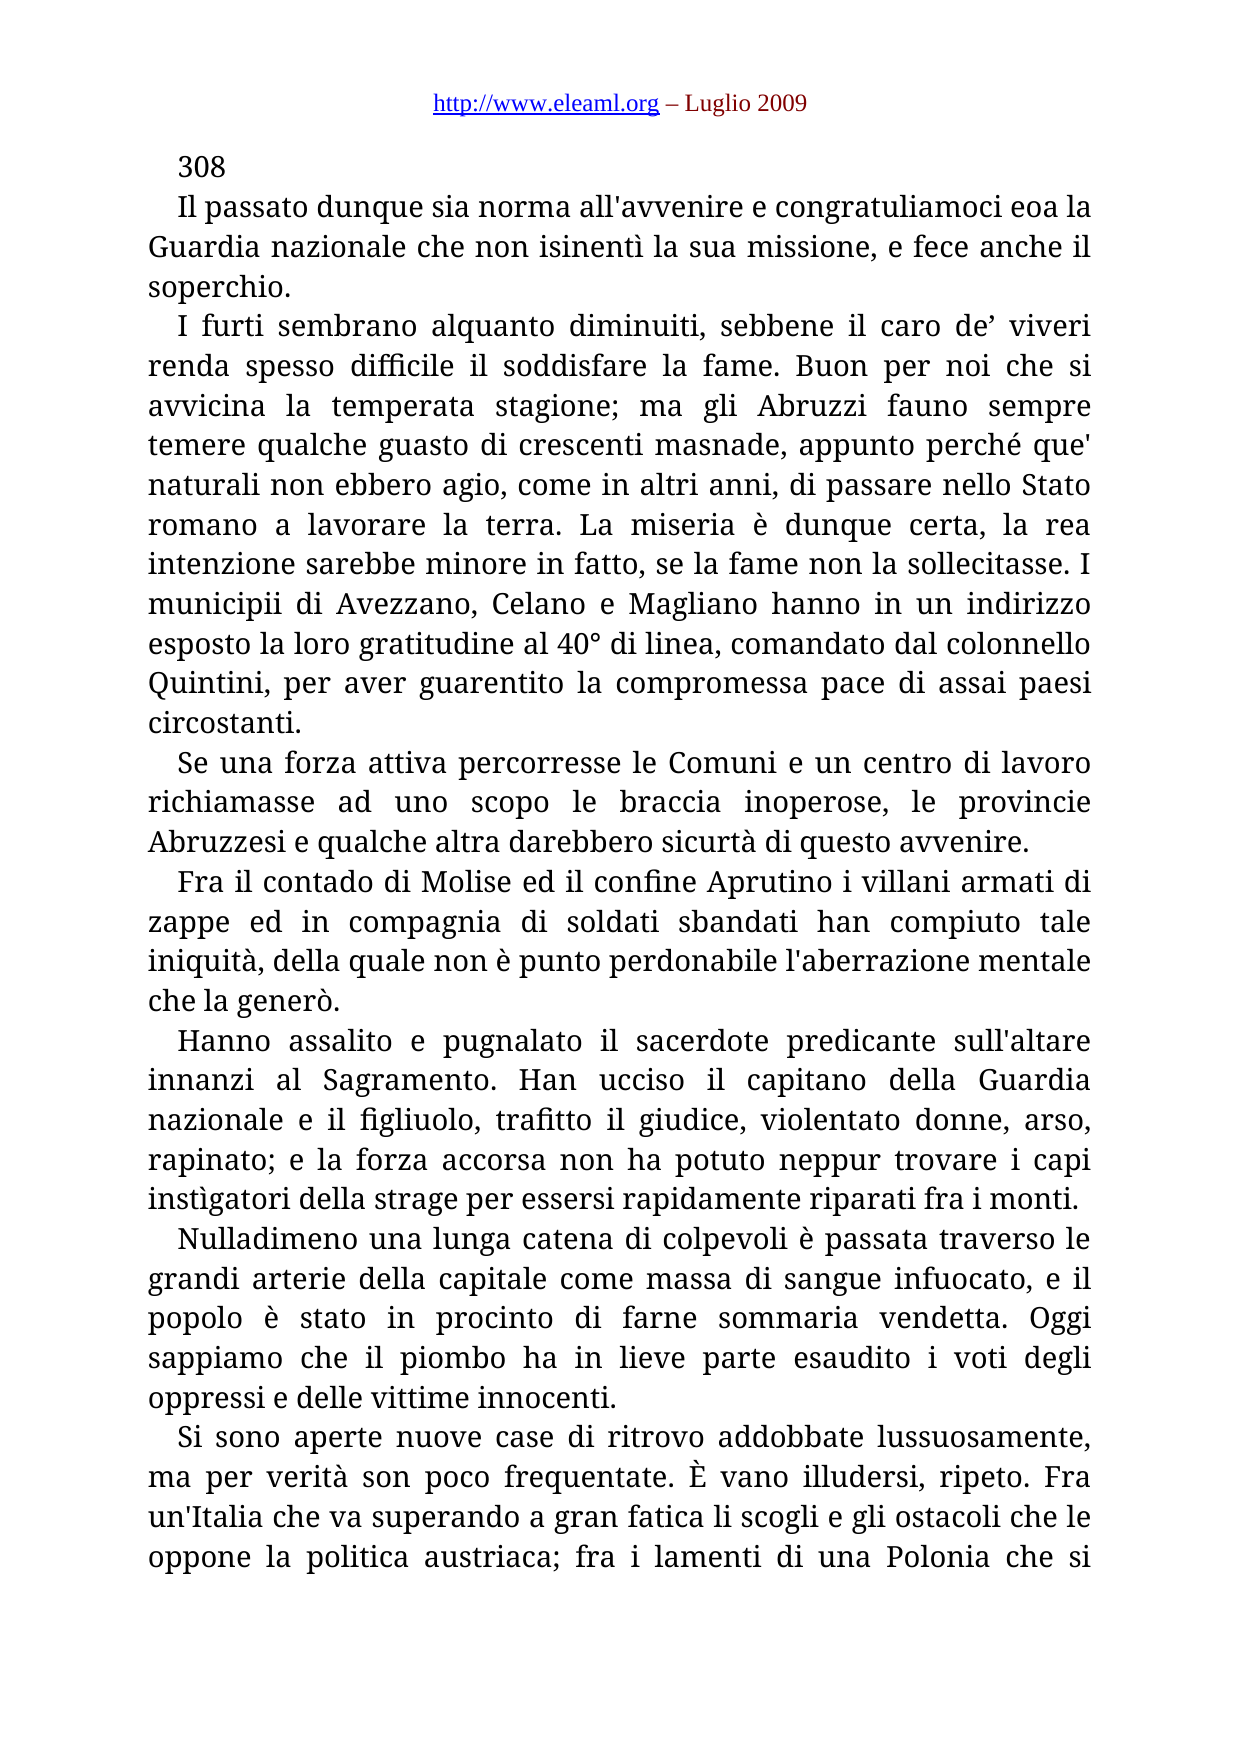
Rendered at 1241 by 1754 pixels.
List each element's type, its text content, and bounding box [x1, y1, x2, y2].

text Nulladimeno una lunga catena di colpevoli è passata traverso le grandi arterie della capitale come massa di sangue infuocato, e il popolo è stato in procinto di farne sommaria vendetta. Oggi sappiamo che il piombo ha in lieve parte esaudito i voti degli oppressi e delle vittime innocenti. [148, 1218, 1093, 1417]
text Il passato dunque sia norma all'avvenire e congratuliamoci eoa la Guardia nazionale che non isinentì la sua missione, e fece anche il soperchio. [148, 186, 1093, 306]
text Hanno assalito e pugnalato il sacerdote predicante sull'altare innanzi al Sagramento. Han ucciso il capitano della Guardia nazionale e il figliuolo, trafitto il giudice, violentato donne, arso, rapinato; e la forza accorsa non ha potuto neppur trovare i capi instìgatori della strage per essersi rapidamente riparati fra i monti. [148, 1020, 1093, 1218]
text Si sono aperte nuove case di ritrovo addobbate lussuosamente, ma per verità son poco frequentate. È vano illudersi, ripeto. Fra un'Italia che va superando a gran fatica li scogli e gli ostacoli che le oppone la politica austriaca; fra i lamenti di una Polonia che si [148, 1417, 1093, 1576]
text 308 [148, 147, 1093, 186]
text I furti sembrano alquanto diminuiti, sebbene il caro de’ viveri renda spesso difficile il soddisfare la fame. Buon per noi che si avvicina la temperata stagione; ma gli Abruzzi fauno sempre temere qualche guasto di crescenti masnade, appunto perché que' naturali non ebbero agio, come in altri anni, di passare nello Stato romano a lavorare la terra. La miseria è dunque certa, la rea intenzione sarebbe minore in fatto, se la fame non la sollecitasse. I municipii di Avezzano, Celano e Magliano hanno in un indirizzo esposto la loro gratitudine al 40° di linea, comandato dal colonnello Quintini, per aver guarentito la compromessa pace di assai paesi circostanti. [148, 306, 1093, 742]
text Fra il contado di Molise ed il confine Aprutino i villani armati di zappe ed in compagnia di soldati sbandati han compiuto tale iniquità, della quale non è punto perdonabile l'aberrazione mentale che la generò. [148, 861, 1093, 1020]
text Se una forza attiva percorresse le Comuni e un centro di lavoro richiamasse ad uno scopo le braccia inoperose, le provincie Abruzzesi e qualche altra darebbero sicurtà di questo avvenire. [148, 742, 1093, 861]
